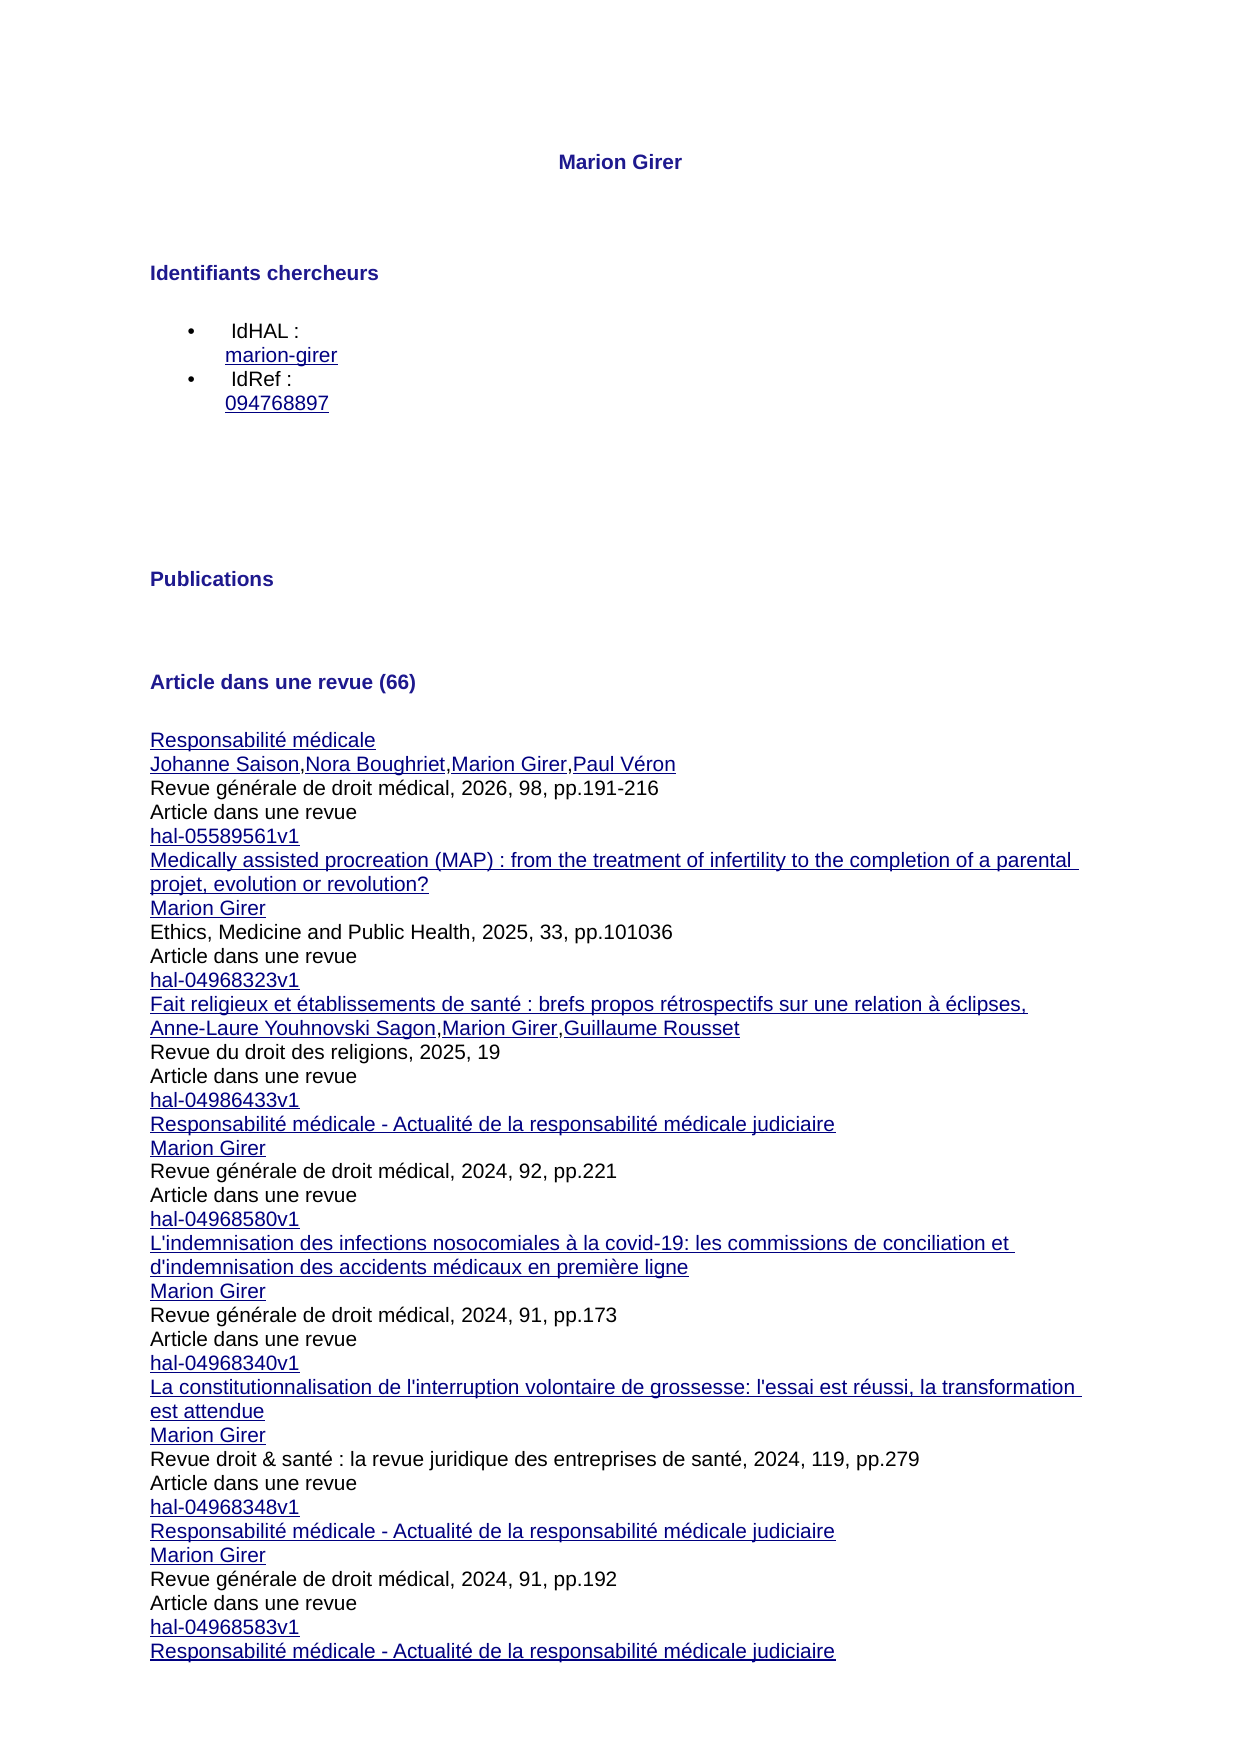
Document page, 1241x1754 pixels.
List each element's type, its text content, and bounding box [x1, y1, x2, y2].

table_cell Fait religieux et établissements de santé : brefs propos rétrospectifs sur une relation à éclipses, Anne-Laure Youhnovski Sagon,Marion Girer,Guillaume Rousset Revue du droit des religions, 2025, 19 Article dans une revue hal-04986433v1 [150, 992, 1090, 1111]
table_cell Responsabilité médicale - Actualité de la responsabilité médicale judiciaire Marion Girer Revue générale de droit médical, 2024, 91, pp.192 Article dans une revue hal-04968583v1 [150, 1519, 1090, 1638]
subtitle Identifiants chercheurs [150, 260, 1090, 284]
subtitle Marion Girer [150, 150, 1090, 174]
table_cell Responsabilité médicale - Actualité de la responsabilité médicale judiciaire Marion Girer Revue générale de droit médical, 2024, 92, pp.221 Article dans une revue hal-04968580v1 [150, 1111, 1090, 1231]
list marion-girer [187, 343, 1090, 367]
list 094768897 [187, 391, 1090, 414]
table_cell Responsabilité médicale - Actualité de la responsabilité médicale judiciaire [150, 1639, 1090, 1662]
table_header Responsabilité médicale Johanne Saison,Nora Boughriet,Marion Girer,Paul Véron Revue générale de droit médical, 2026, 98, pp.191-216 Article dans une revue hal-05589561v1 [150, 728, 1090, 848]
subtitle Article dans une revue (66) [150, 670, 1090, 694]
subtitle Publications [150, 567, 1090, 591]
table_cell La constitutionnalisation de l'interruption volontaire de grossesse: l'essai est réussi, la transformation est attendue Marion Girer Revue droit & santé : la revue juridique des entreprises de santé, 2024, 119, pp.279 Article dans une revue hal-04968348v1 [150, 1375, 1090, 1519]
table_cell Medically assisted procreation (MAP) : from the treatment of infertility to the completion of a parental projet, evolution or revolution? Marion Girer Ethics, Medicine and Public Health, 2025, 33, pp.101036 Article dans une revue hal-04968323v1 [150, 848, 1090, 992]
table_cell L'indemnisation des infections nosocomiales à la covid-19: les commissions de conciliation et d'indemnisation des accidents médicaux en première ligne Marion Girer Revue générale de droit médical, 2024, 91, pp.173 Article dans une revue hal-04968340v1 [150, 1231, 1090, 1375]
list IdHAL : [187, 319, 1090, 343]
list IdRef : [187, 367, 1090, 391]
